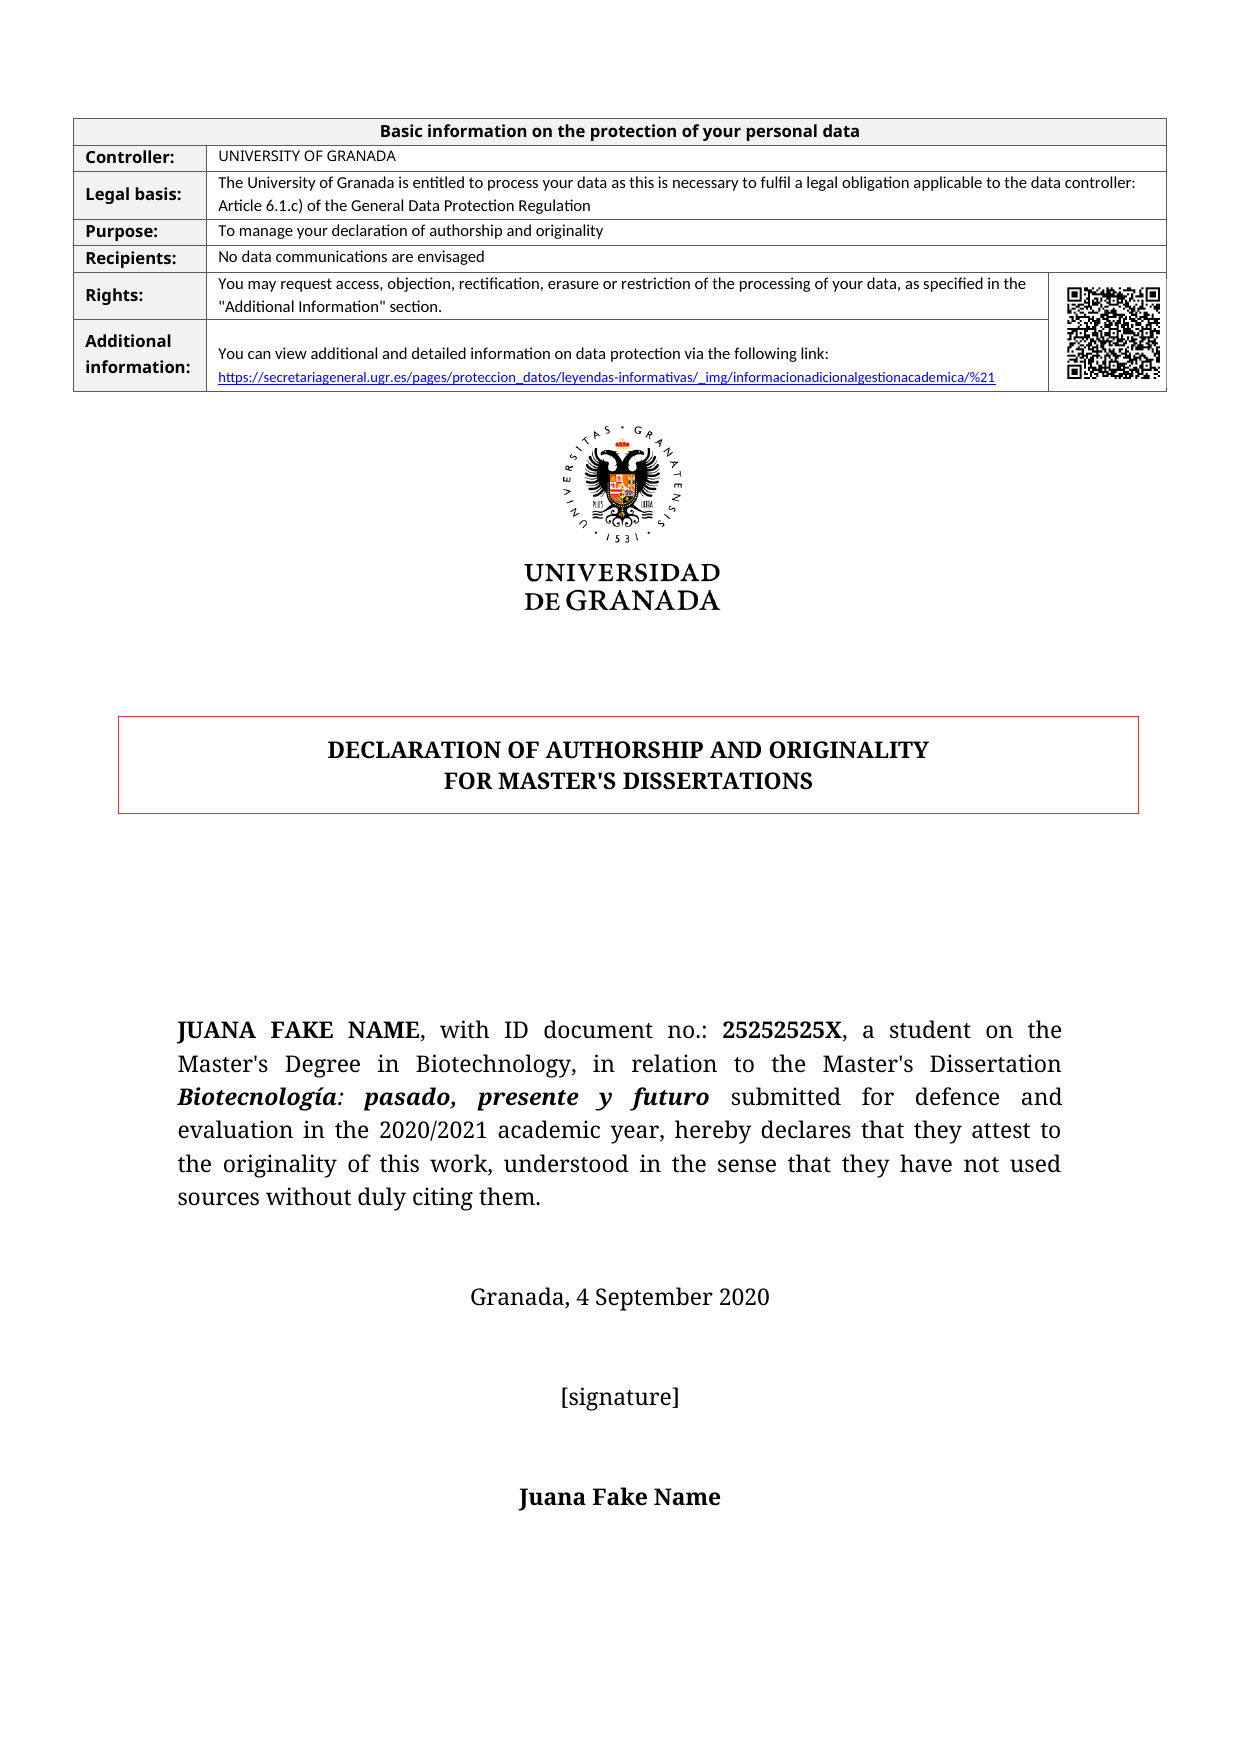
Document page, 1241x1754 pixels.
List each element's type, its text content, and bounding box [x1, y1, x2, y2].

table_cell Legal basis: [74, 172, 206, 219]
table_cell Additional information: [74, 320, 206, 391]
text FOR MASTER'S DISSERTATIONS [136, 765, 1121, 796]
text JUANA FAKE NAME, with ID document no.: 25252525X, a student on the Master's Degree in Biotechnology, in relation to the Master's Dissertation Biotecnología: pasado, presente y futuro submitted for defence and evaluation in the 2020/2021 academic year, hereby declares that they attest to the originality of this work, understood in the sense that they have not used sources without duly citing them. [177, 1012, 1063, 1212]
table_cell You may request access, objection, rectification, erasure or restriction of the processing of your data, as specified in the "Additional Information" section. [207, 273, 1048, 319]
picture [502, 392, 739, 629]
table_cell No data communications are envisaged [207, 246, 1166, 272]
table_cell Controller: [74, 146, 206, 171]
table_cell UNIVERSITY OF GRANADA [207, 146, 1166, 171]
table_cell Rights: [74, 273, 206, 319]
table_cell The University of Granada is entitled to process your data as this is necessary to fulfil a legal obligation applicable to the data controller: Article 6.1.c) of the General Data Protection Regulation [207, 172, 1166, 219]
text DECLARATION OF AUTHORSHIP AND ORIGINALITY [136, 734, 1121, 765]
text Granada, 4 September 2020 [177, 1279, 1063, 1312]
table_cell Recipients: [74, 246, 206, 272]
picture [1059, 279, 1167, 387]
table_cell To manage your declaration of authorship and originality [207, 220, 1166, 245]
table_cell Purpose: [74, 220, 206, 245]
table_cell [1049, 273, 1166, 391]
text [signature] [177, 1379, 1063, 1412]
text Juana Fake Name [177, 1479, 1063, 1512]
table_header Basic information on the protection of your personal data [74, 119, 1166, 145]
table_cell You can view additional and detailed information on data protection via the following link: https://secretariageneral.ugr.es/pages/proteccion_datos/leyendas-informativas/_img/informacionadicionalgestionacademica/%21 [207, 320, 1048, 391]
